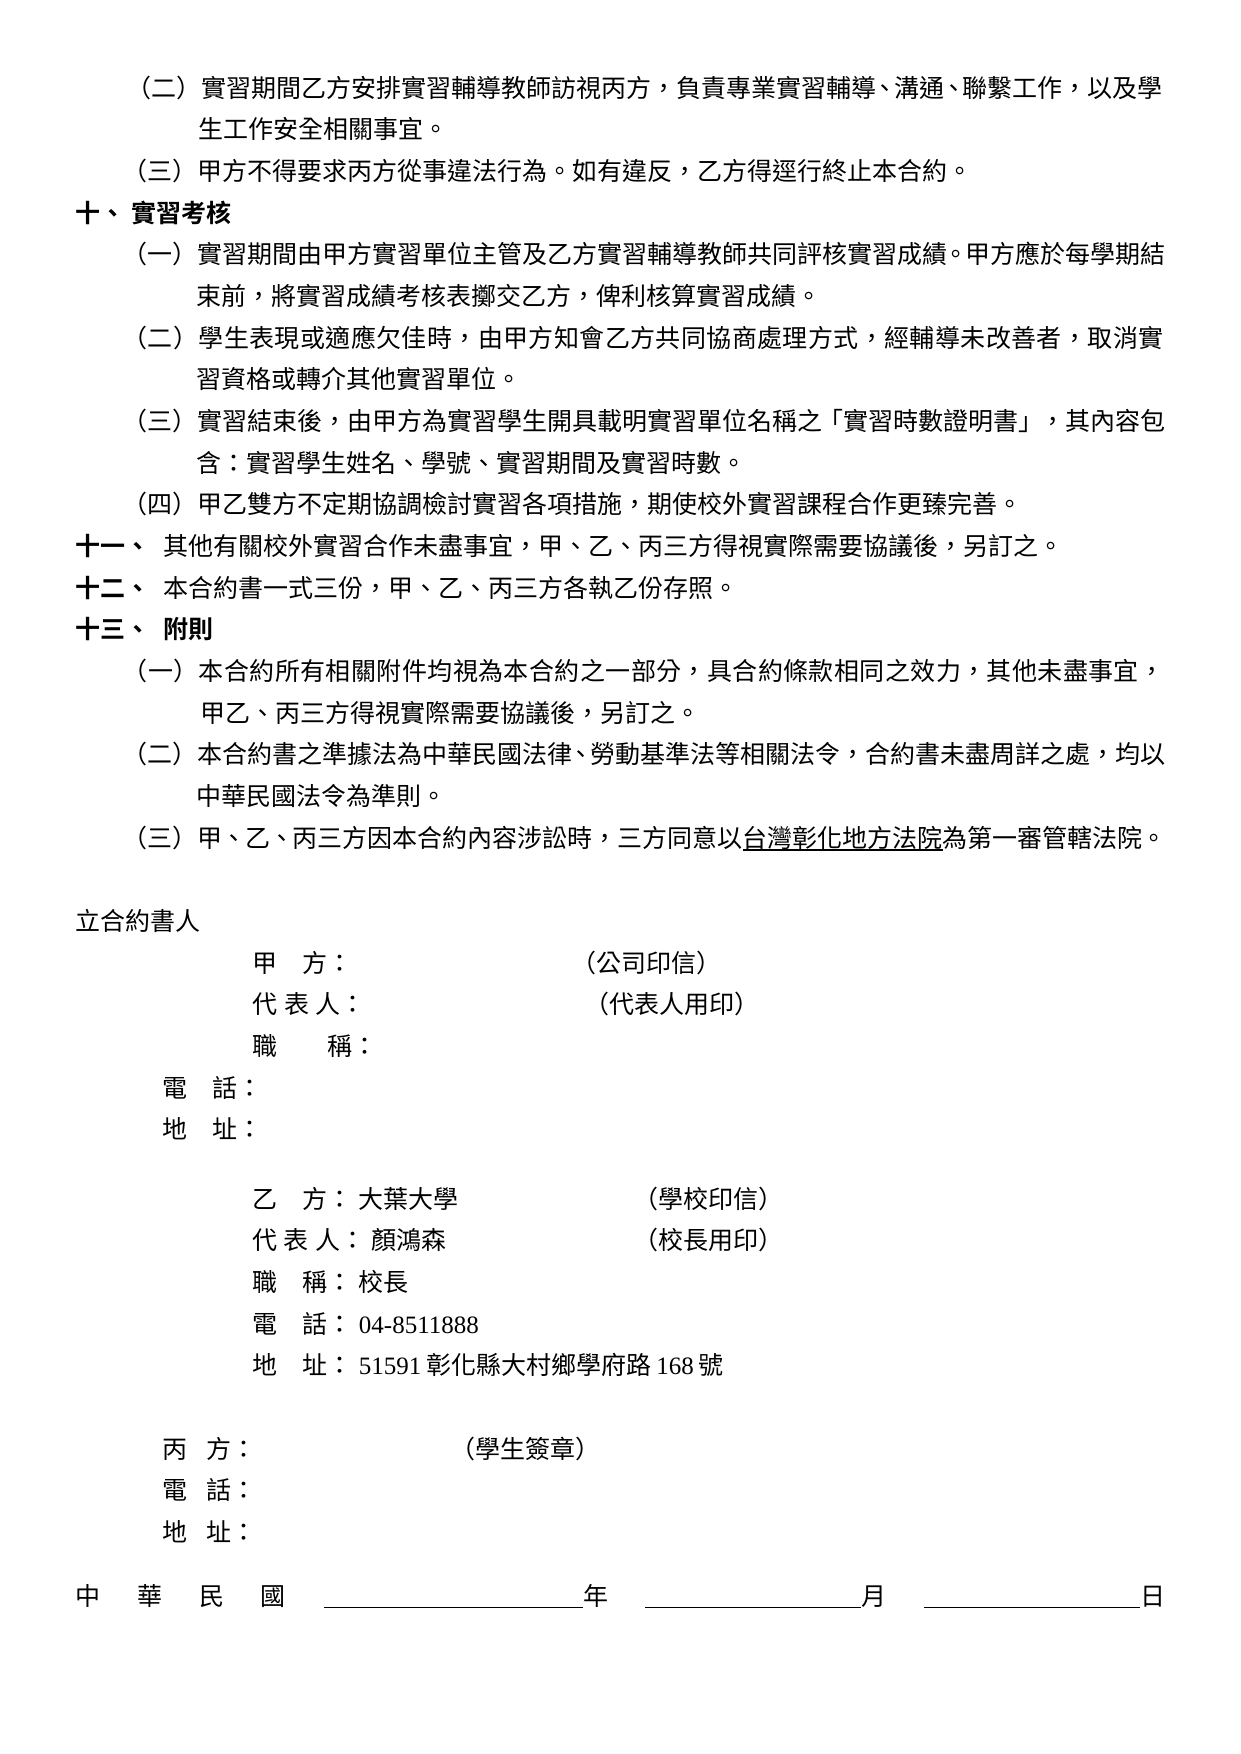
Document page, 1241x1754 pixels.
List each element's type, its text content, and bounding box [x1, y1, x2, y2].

list 本合約書一式三份，甲、乙、丙三方各執乙份存照。 [75, 563, 1165, 604]
text （一）本合約所有相關附件均視為本合約之一部分，具合約條款相同之效力，其他未盡事宜，甲乙、丙三方得視實際需要協議後，另訂之。 [122, 646, 1165, 729]
text 電 話： [75, 1465, 1165, 1507]
text （四）甲乙雙方不定期協調檢討實習各項措施，期使校外實習課程合作更臻完善。 [122, 479, 1165, 521]
text （二）學生表現或適應欠佳時，由甲方知會乙方共同協商處理方式，經輔導未改善者，取消實習資格或轉介其他實習單位。 [122, 313, 1165, 396]
text 代 表 人： （代表人用印） [138, 979, 1165, 1021]
text （三）實習結束後，由甲方為實習學生開具載明實習單位名稱之「實習時數證明書」，其內容包含：實習學生姓名、學號、實習期間及實習時數。 [122, 396, 1165, 479]
text （一）實習期間由甲方實習單位主管及乙方實習輔導教師共同評核實習成績。甲方應於每學期結束前，將實習成績考核表擲交乙方，俾利核算實習成績。 [122, 229, 1165, 313]
text 乙 方： 大葉大學 （學校印信） [138, 1174, 1165, 1215]
text （二）本合約書之準據法為中華民國法律、勞動基準法等相關法令，合約書未盡周詳之處，均以中華民國法令為準則。 [122, 729, 1165, 813]
text 職 稱： 校長 [138, 1257, 1165, 1299]
text 地 址： 51591彰化縣大村鄉學府路168號 [138, 1340, 1165, 1382]
text 電 話： 04-8511888 [138, 1299, 1165, 1340]
text 電 話： [75, 1063, 1165, 1104]
text 立合約書人 [75, 896, 1165, 938]
text 地 址： [75, 1507, 1165, 1549]
text 地 址： [75, 1104, 1165, 1146]
text （三）甲方不得要求丙方從事違法行為。如有違反，乙方得逕行終止本合約。 [122, 146, 1165, 188]
text 丙 方： （學生簽章） [75, 1424, 1165, 1465]
list 附則 [75, 604, 1165, 646]
text 職 稱： [138, 1021, 1165, 1063]
list 實習考核 [75, 188, 1165, 229]
text （二）實習期間乙方安排實習輔導教師訪視丙方，負責專業實習輔導、溝通、聯繫工作，以及學生工作安全相關事宜。 [126, 63, 1162, 146]
text （三）甲、乙、丙三方因本合約內容涉訟時，三方同意以台灣彰化地方法院為第一審管轄法院。 [122, 813, 1165, 854]
text 甲 方： （公司印信） [138, 938, 1165, 979]
list 其他有關校外實習合作未盡事宜，甲、乙、丙三方得視實際需要協議後，另訂之。 [75, 521, 1165, 563]
text 代 表 人： 顏鴻森 （校長用印） [138, 1215, 1165, 1257]
text 中華民國 年 月 日 [75, 1576, 1165, 1613]
